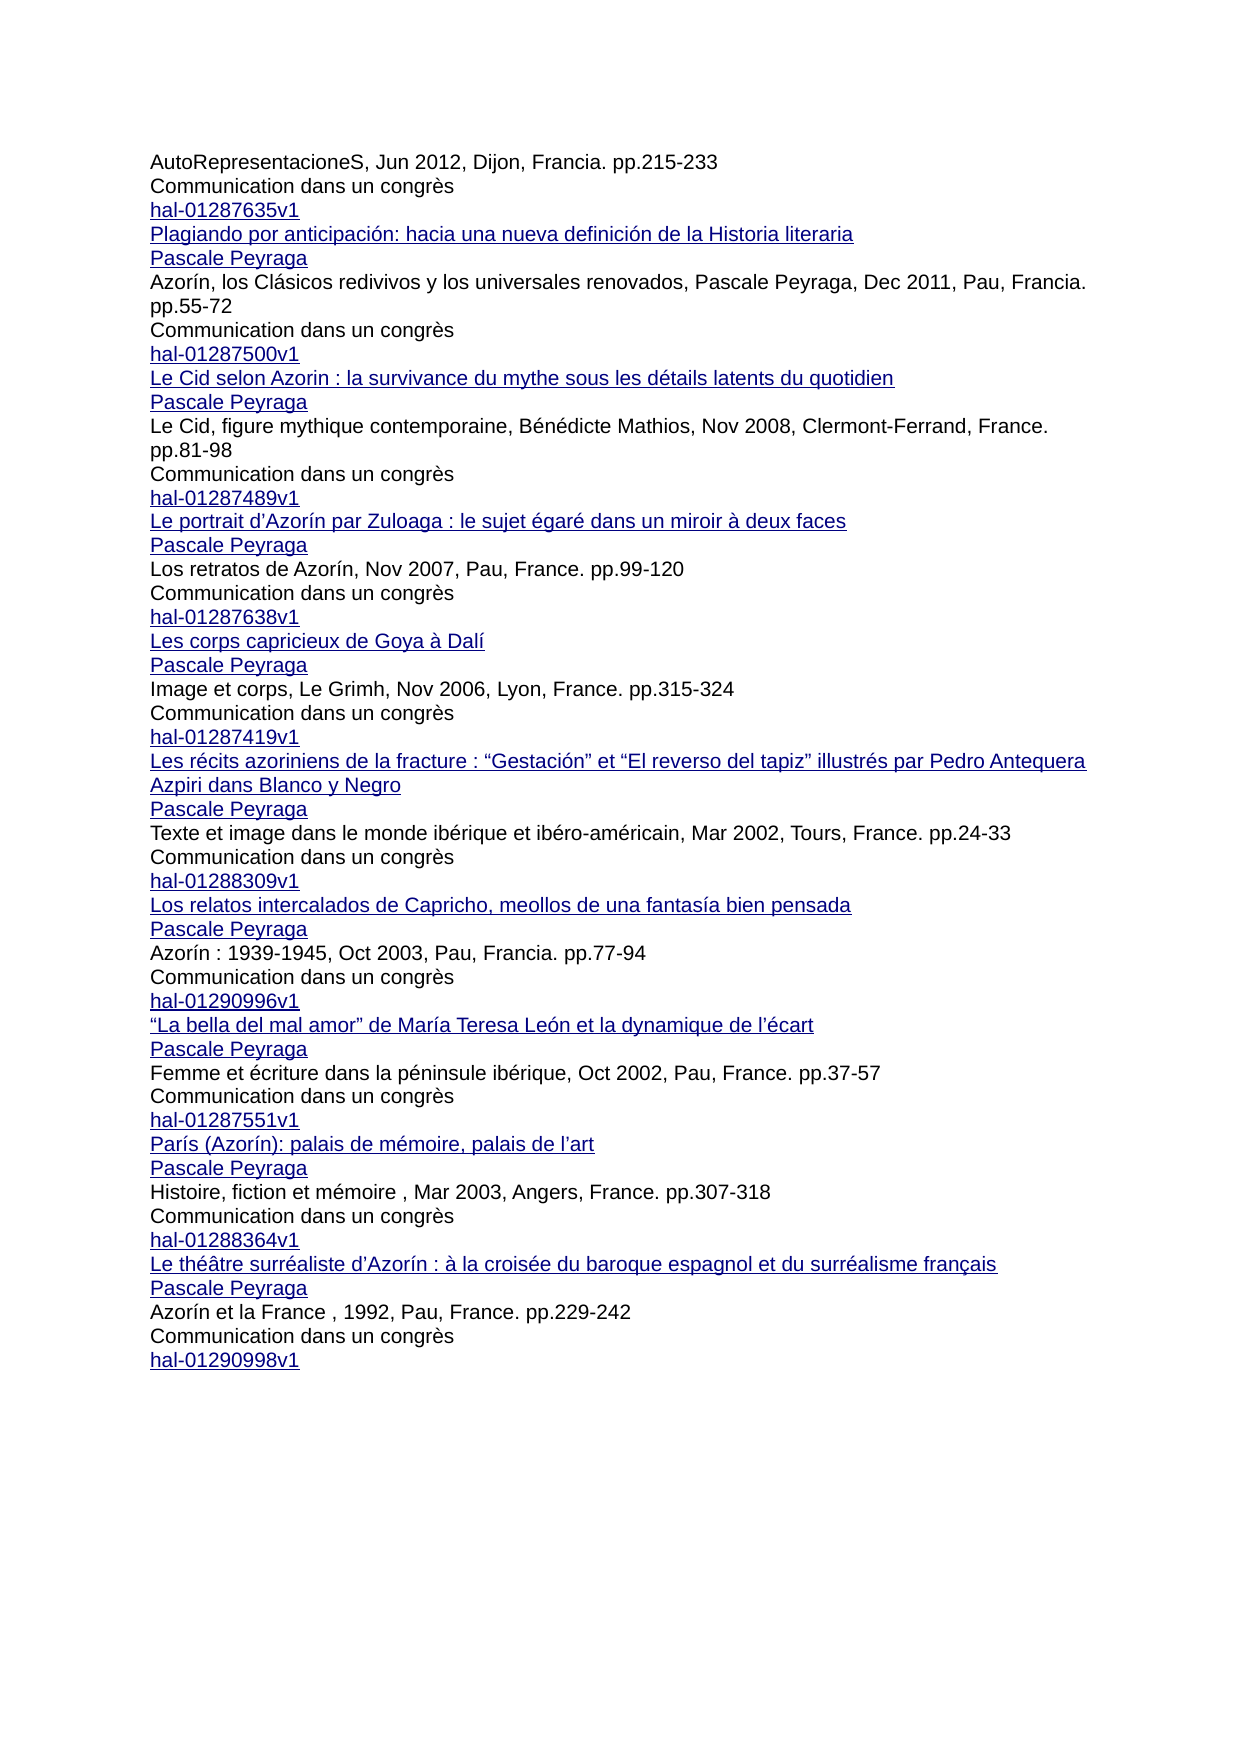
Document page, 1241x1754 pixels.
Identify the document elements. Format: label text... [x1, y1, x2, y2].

table_cell Plagiando por anticipación: hacia una nueva definición de la Historia literaria Pascale Peyraga Azorín, los Clásicos redivivos y los universales renovados, Pascale Peyraga, Dec 2011, Pau, Francia. pp.55-72 Communication dans un congrès hal-01287500v1 [150, 222, 1090, 366]
table_cell AutoRepresentacioneS, Jun 2012, Dijon, Francia. pp.215-233 Communication dans un congrès hal-01287635v1 [150, 150, 1090, 222]
table_cell Les récits azoriniens de la fracture : “Gestación” et “El reverso del tapiz” illustrés par Pedro Antequera Azpiri dans Blanco y Negro Pascale Peyraga Texte et image dans le monde ibérique et ibéro-américain, Mar 2002, Tours, France. pp.24-33 Communication dans un congrès hal-01288309v1 [150, 749, 1090, 893]
table_cell Le théâtre surréaliste d’Azorín : à la croisée du baroque espagnol et du surréalisme français Pascale Peyraga Azorín et la France , 1992, Pau, France. pp.229-242 Communication dans un congrès hal-01290998v1 [150, 1252, 1090, 1372]
table_cell Le Cid selon Azorin : la survivance du mythe sous les détails latents du quotidien Pascale Peyraga Le Cid, figure mythique contemporaine, Bénédicte Mathios, Nov 2008, Clermont-Ferrand, France. pp.81-98 Communication dans un congrès hal-01287489v1 [150, 366, 1090, 509]
table_cell París (Azorín): palais de mémoire, palais de l’art Pascale Peyraga Histoire, fiction et mémoire , Mar 2003, Angers, France. pp.307-318 Communication dans un congrès hal-01288364v1 [150, 1132, 1090, 1252]
table_cell “La bella del mal amor” de María Teresa León et la dynamique de l’écart Pascale Peyraga Femme et écriture dans la péninsule ibérique, Oct 2002, Pau, France. pp.37-57 Communication dans un congrès hal-01287551v1 [150, 1013, 1090, 1132]
table_cell Los relatos intercalados de Capricho, meollos de una fantasía bien pensada Pascale Peyraga Azorín : 1939-1945, Oct 2003, Pau, Francia. pp.77-94 Communication dans un congrès hal-01290996v1 [150, 893, 1090, 1012]
table_cell Les corps capricieux de Goya à Dalí Pascale Peyraga Image et corps, Le Grimh, Nov 2006, Lyon, France. pp.315-324 Communication dans un congrès hal-01287419v1 [150, 629, 1090, 749]
table_cell Le portrait d’Azorín par Zuloaga : le sujet égaré dans un miroir à deux faces Pascale Peyraga Los retratos de Azorín, Nov 2007, Pau, France. pp.99-120 Communication dans un congrès hal-01287638v1 [150, 509, 1090, 629]
